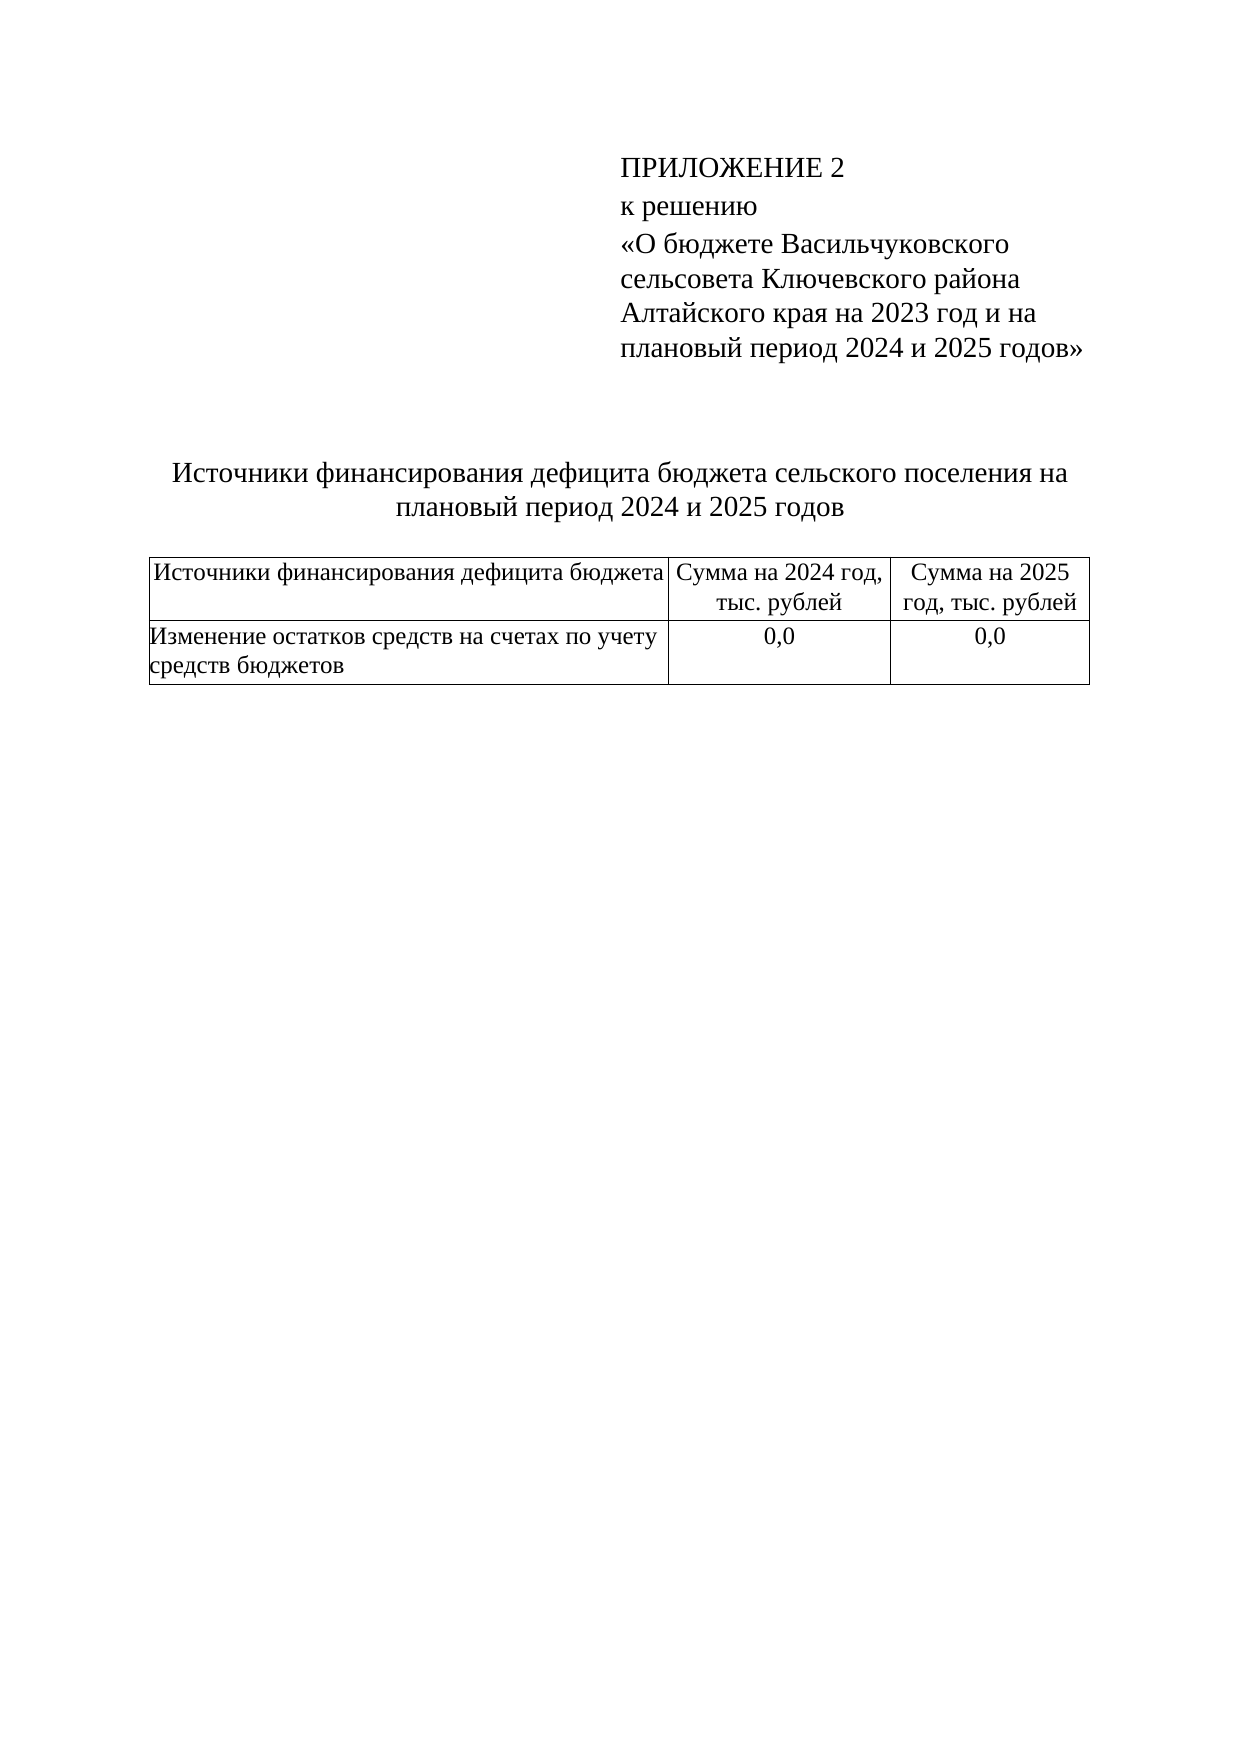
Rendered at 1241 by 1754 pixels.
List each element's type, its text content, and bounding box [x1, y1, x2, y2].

table_cell «О бюджете Васильчуковского сельсовета Ключевского района Алтайского края на 2023 год и на плановый период 2024 и 2025 годов» [620, 227, 1090, 368]
table_cell [150, 188, 620, 227]
table_header ПРИЛОЖЕНИЕ 2 [620, 150, 1090, 188]
table_cell 0,0 [669, 621, 890, 684]
table_cell [150, 227, 620, 368]
table_header Сумма на 2024 год, тыс. рублей [669, 558, 890, 620]
table_cell 0,0 [891, 621, 1089, 684]
table_header [150, 150, 620, 188]
text Источники финансирования дефицита бюджета сельского поселения на плановый период 2024 и 2025 годов [150, 455, 1090, 523]
table_cell Изменение остатков средств на счетах по учету средств бюджетов [150, 621, 668, 684]
table_cell к решению [620, 188, 1090, 227]
table_header Сумма на 2025 год, тыс. рублей [891, 558, 1089, 620]
table_header Источники финансирования дефицита бюджета [150, 558, 668, 620]
